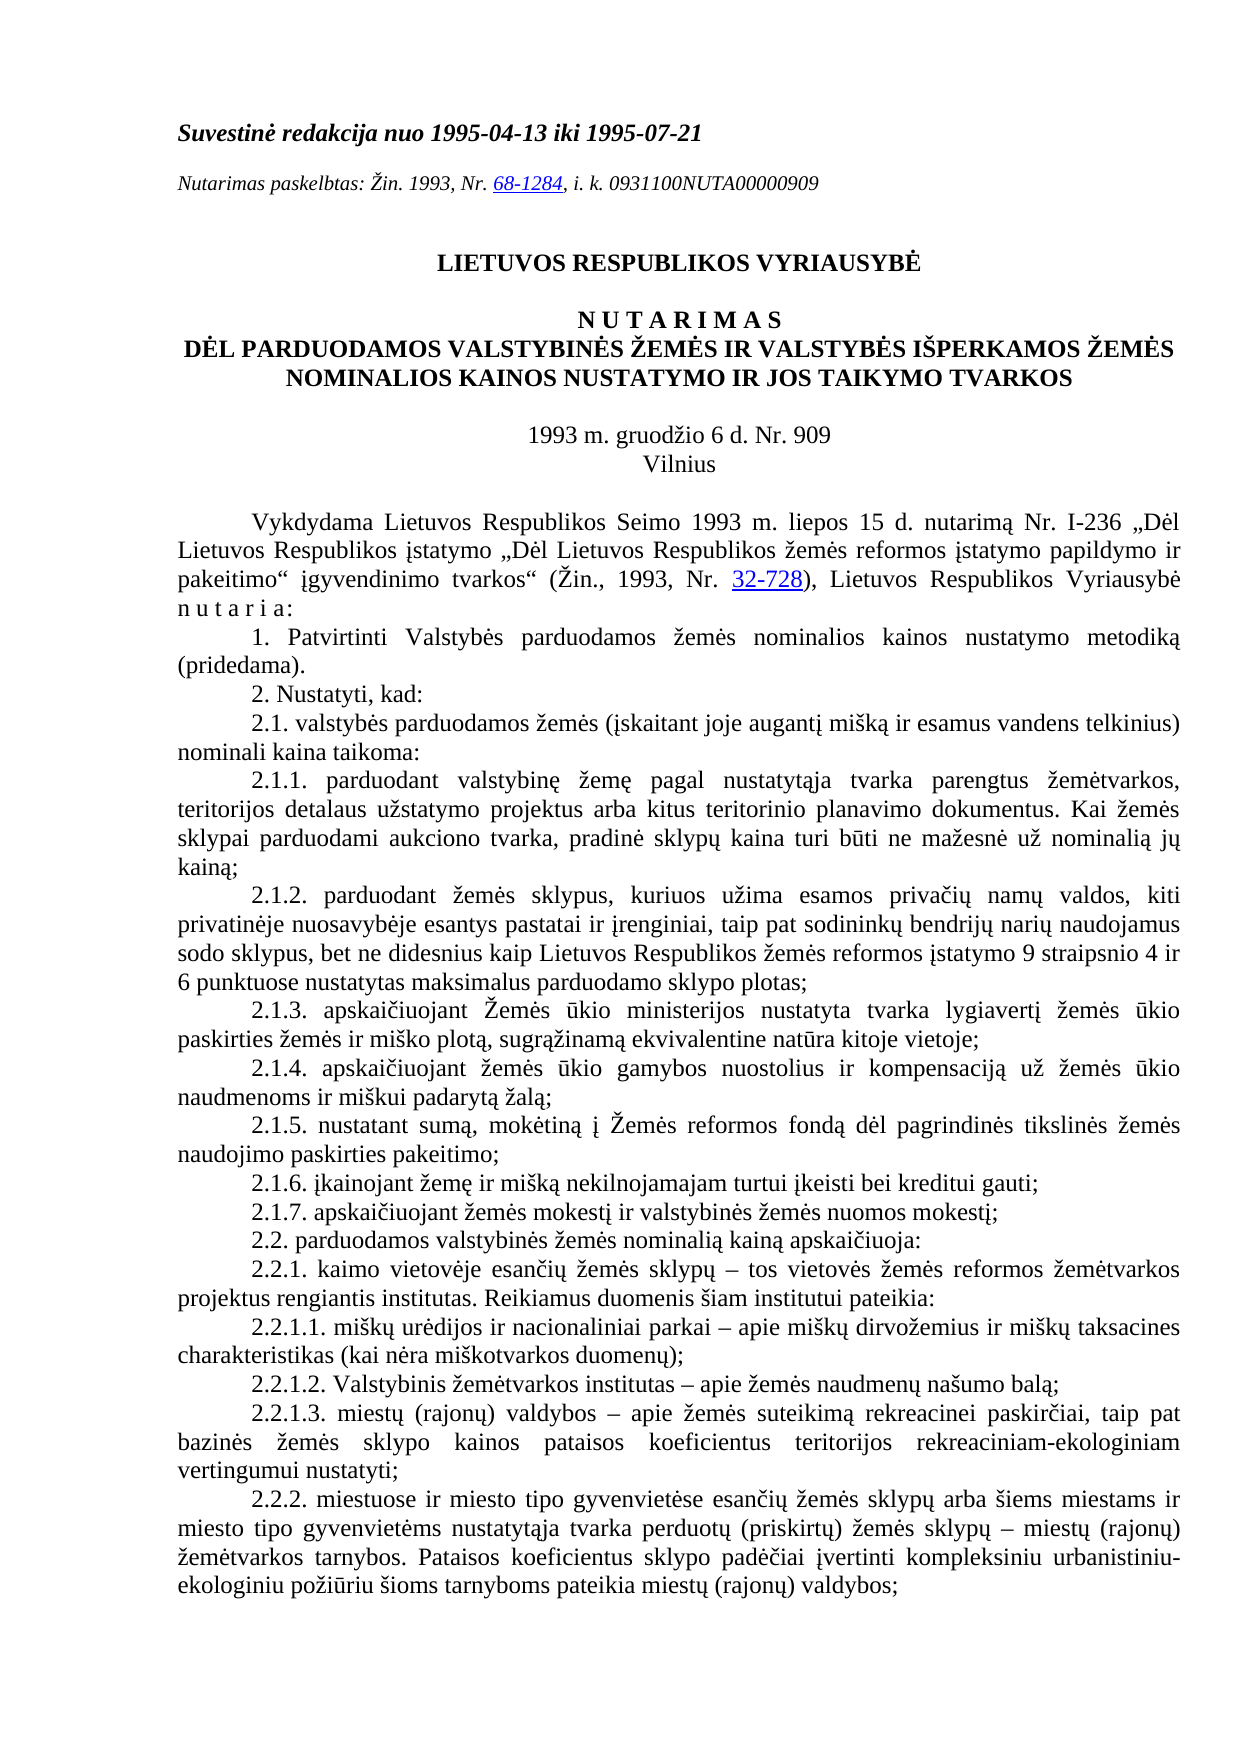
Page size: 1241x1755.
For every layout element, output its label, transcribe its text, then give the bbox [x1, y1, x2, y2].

text 2.2.1.3. miestų (rajonų) valdybos – apie žemės suteikimą rekreacinei paskirčiai, taip pat bazinės žemės sklypo kainos pataisos koeficientus teritorijos rekreaciniam-ekologiniam vertingumui nustatyti; [177, 1398, 1181, 1484]
text Vykdydama Lietuvos Respublikos Seimo 1993 m. liepos 15 d. nutarimą Nr. I-236 „Dėl Lietuvos Respublikos įstatymo „Dėl Lietuvos Respublikos žemės reformos įstatymo papildymo ir pakeitimo“ įgyvendinimo tvarkos“ (Žin., 1993, Nr. 32-728), Lietuvos Respublikos Vyriausybė nutaria: [177, 507, 1181, 622]
text Suvestinė redakcija nuo 1995-04-13 iki 1995-07-21 [177, 118, 1181, 147]
text Nutarimas paskelbtas: Žin. 1993, Nr. 68-1284, i. k. 0931100NUTA00000909 [177, 171, 1181, 195]
text 2.2. parduodamos valstybinės žemės nominalią kainą apskaičiuoja: [177, 1225, 1181, 1254]
text 2.2.1.2. Valstybinis žemėtvarkos institutas – apie žemės naudmenų našumo balą; [177, 1369, 1181, 1398]
text 2.2.2. miestuose ir miesto tipo gyvenvietėse esančių žemės sklypų arba šiems miestams ir miesto tipo gyvenvietėms nustatytąja tvarka perduotų (priskirtų) žemės sklypų – miestų (rajonų) žemėtvarkos tarnybos. Pataisos koeficientus sklypo padėčiai įvertinti kompleksiniu urbanistiniu-ekologiniu požiūriu šioms tarnyboms pateikia miestų (rajonų) valdybos; [177, 1484, 1181, 1599]
text DĖL PARDUODAMOS VALSTYBINĖS ŽEMĖS IR VALSTYBĖS IŠPERKAMOS ŽEMĖS NOMINALIOS KAINOS NUSTATYMO IR JOS TAIKYMO TVARKOS [177, 334, 1181, 392]
text 2.1.5. nustatant sumą, mokėtiną į Žemės reformos fondą dėl pagrindinės tikslinės žemės naudojimo paskirties pakeitimo; [177, 1110, 1181, 1168]
text 2.1.7. apskaičiuojant žemės mokestį ir valstybinės žemės nuomos mokestį; [177, 1197, 1181, 1225]
text Vilnius [177, 449, 1181, 478]
text 2.1.6. įkainojant žemę ir mišką nekilnojamajam turtui įkeisti bei kreditui gauti; [177, 1168, 1181, 1197]
text 2.1.2. parduodant žemės sklypus, kuriuos užima esamos privačių namų valdos, kiti privatinėje nuosavybėje esantys pastatai ir įrenginiai, taip pat sodininkų bendrijų narių naudojamus sodo sklypus, bet ne didesnius kaip Lietuvos Respublikos žemės reformos įstatymo 9 straipsnio 4 ir 6 punktuose nustatytas maksimalus parduodamo sklypo plotas; [177, 880, 1181, 995]
text 2.1.3. apskaičiuojant Žemės ūkio ministerijos nustatyta tvarka lygiavertį žemės ūkio paskirties žemės ir miško plotą, sugrąžinamą ekvivalentine natūra kitoje vietoje; [177, 995, 1181, 1053]
text 2.1. valstybės parduodamos žemės (įskaitant joje augantį mišką ir esamus vandens telkinius) nominali kaina taikoma: [177, 708, 1181, 765]
text N U T A R I M A S [177, 305, 1181, 334]
text 2.1.4. apskaičiuojant žemės ūkio gamybos nuostolius ir kompensaciją už žemės ūkio naudmenoms ir miškui padarytą žalą; [177, 1053, 1181, 1110]
text LIETUVOS RESPUBLIKOS VYRIAUSYBĖ [177, 248, 1181, 277]
text 1. Patvirtinti Valstybės parduodamos žemės nominalios kainos nustatymo metodiką (pridedama). [177, 622, 1181, 679]
text 2. Nustatyti, kad: [177, 679, 1181, 708]
text 1993 m. gruodžio 6 d. Nr. 909 [177, 420, 1181, 449]
text 2.2.1.1. miškų urėdijos ir nacionaliniai parkai – apie miškų dirvožemius ir miškų taksacines charakteristikas (kai nėra miškotvarkos duomenų); [177, 1312, 1181, 1369]
text 2.1.1. parduodant valstybinę žemę pagal nustatytąja tvarka parengtus žemėtvarkos, teritorijos detalaus užstatymo projektus arba kitus teritorinio planavimo dokumentus. Kai žemės sklypai parduodami aukciono tvarka, pradinė sklypų kaina turi būti ne mažesnė už nominalią jų kainą; [177, 765, 1181, 880]
text 2.2.1. kaimo vietovėje esančių žemės sklypų – tos vietovės žemės reformos žemėtvarkos projektus rengiantis institutas. Reikiamus duomenis šiam institutui pateikia: [177, 1254, 1181, 1312]
